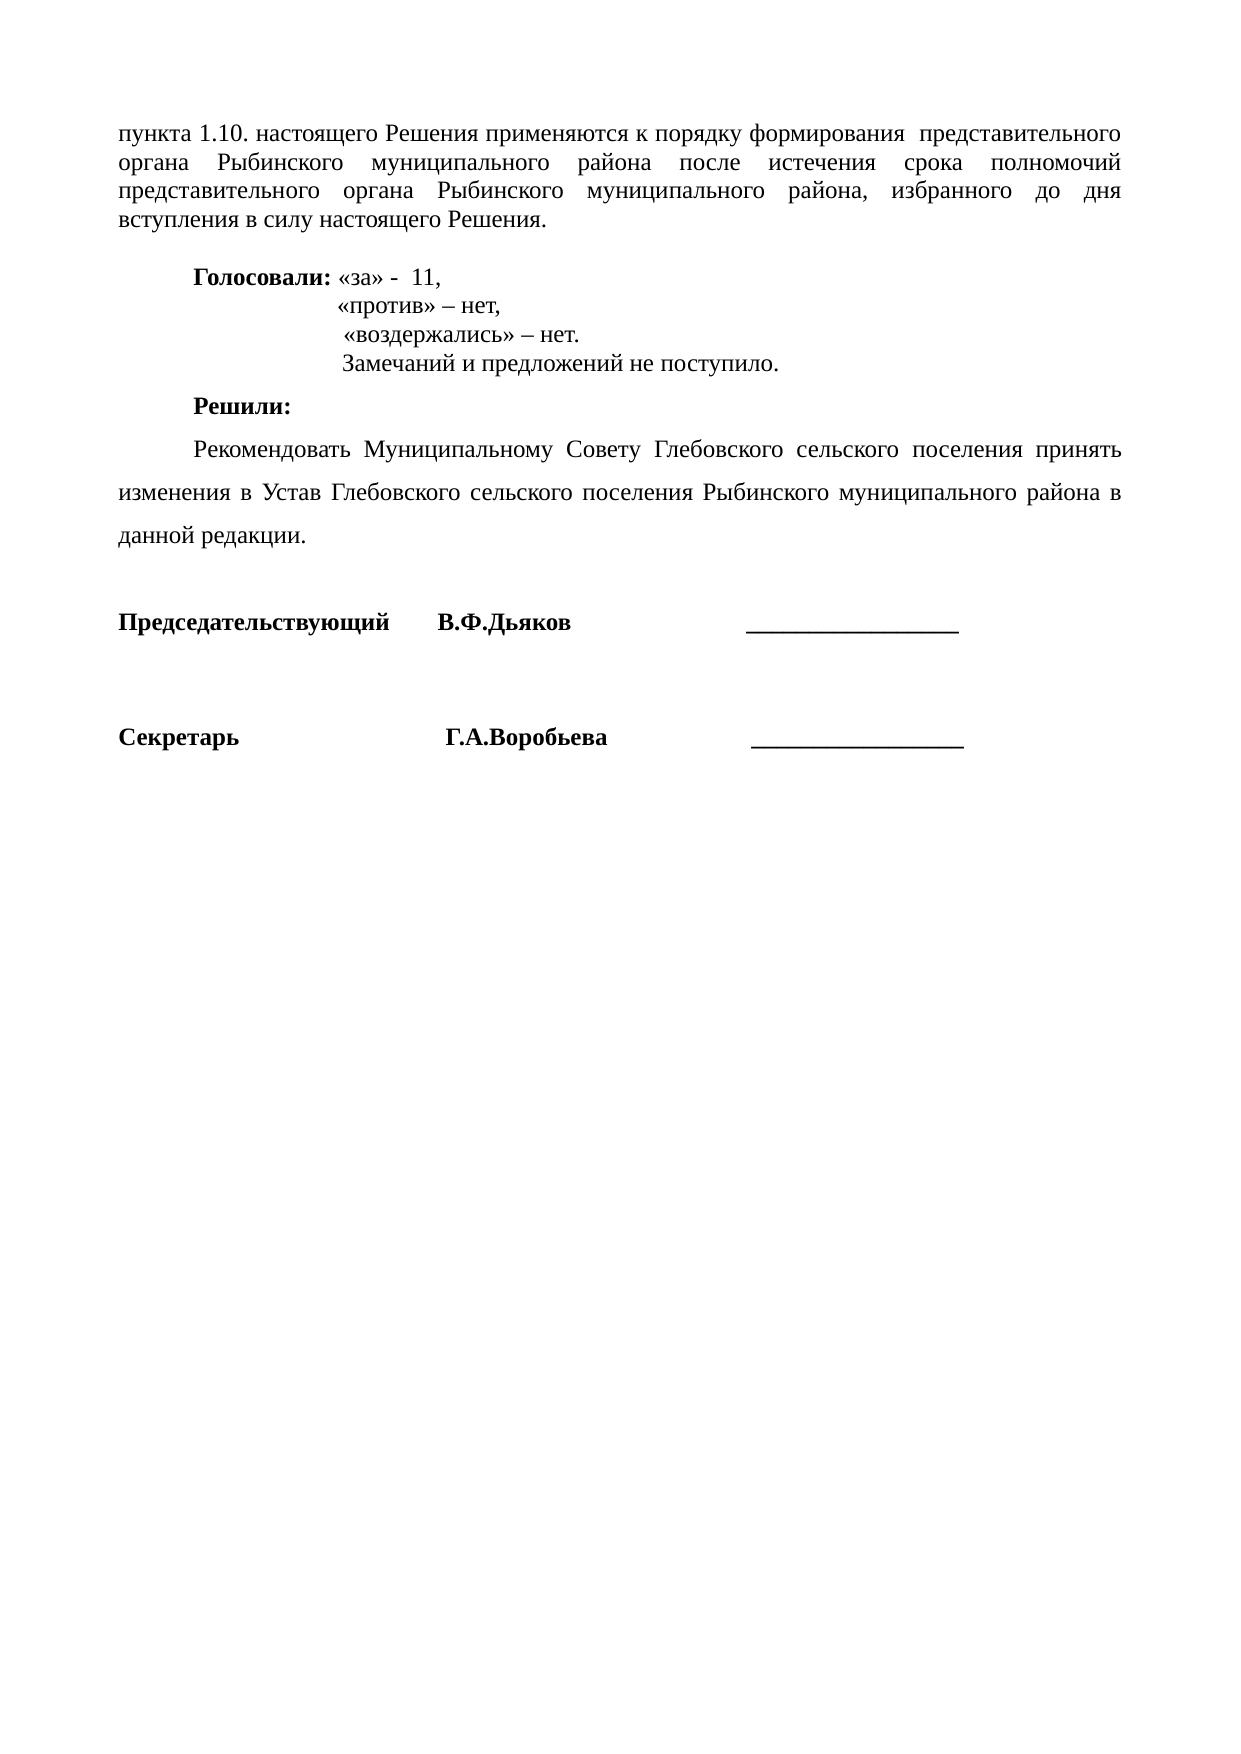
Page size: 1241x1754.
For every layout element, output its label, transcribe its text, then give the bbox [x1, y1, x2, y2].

text пункта 1.10. настоящего Решения применяются к порядку формирования представительного органа Рыбинского муниципального района после истечения срока полномочий представительного органа Рыбинского муниципального района, избранного до дня вступления в силу настоящего Решения. [118, 118, 1122, 233]
text Председательствующий В.Ф.Дьяков _________________ [118, 607, 1122, 636]
text Замечаний и предложений не поступило. [118, 348, 1122, 377]
text Решили: [118, 391, 1122, 420]
text «воздержались» – нет. [118, 319, 1122, 348]
text «против» – нет, [118, 291, 1122, 319]
text Секретарь Г.А.Воробьева _________________ [118, 722, 1122, 751]
text Рекомендовать Муниципальному Совету Глебовского сельского поселения принять изменения в Устав Глебовского сельского поселения Рыбинского муниципального района в данной редакции. [118, 434, 1122, 549]
text Голосовали: «за» - 11, [118, 262, 1122, 291]
